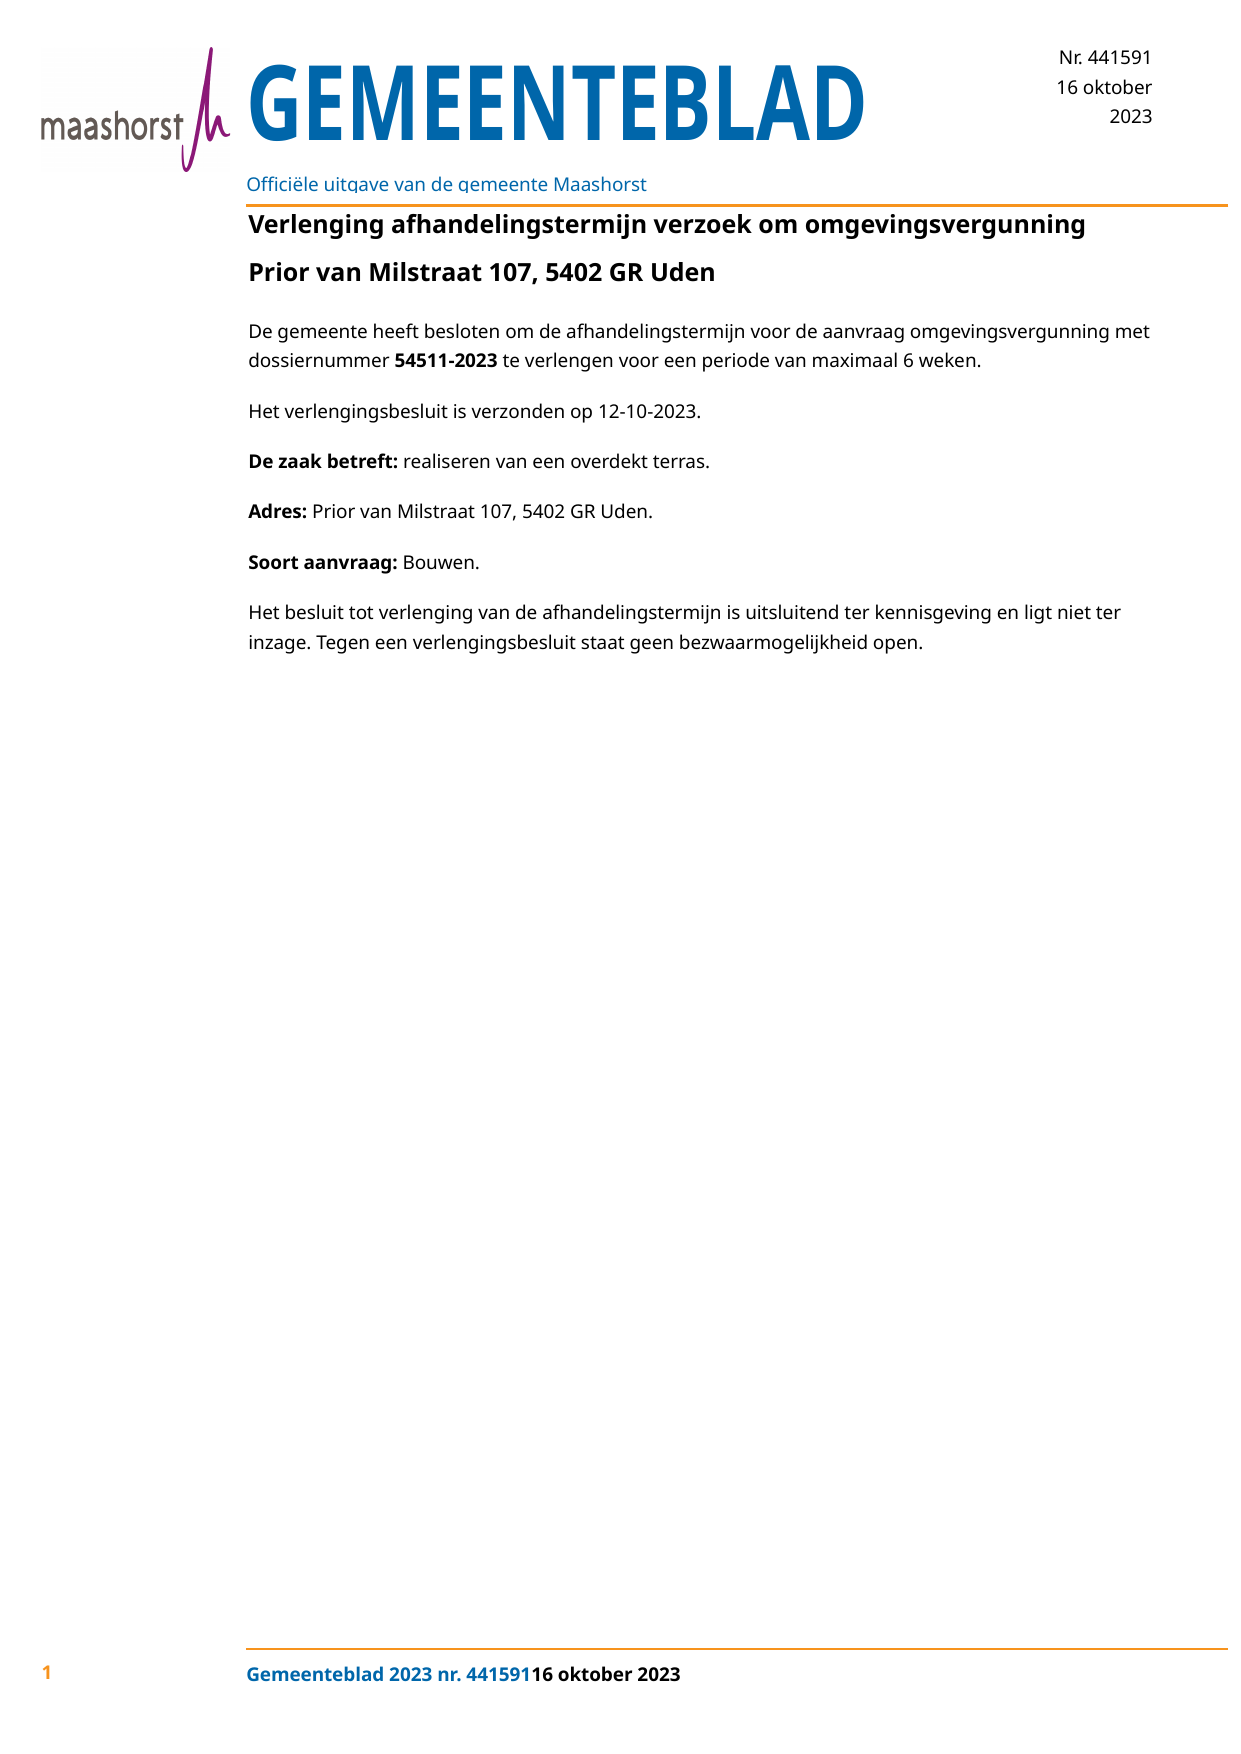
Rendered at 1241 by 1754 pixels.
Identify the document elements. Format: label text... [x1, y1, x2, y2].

text Soort aanvraag: Bouwen. [248, 549, 1152, 575]
text Verlenging afhandelingstermijn verzoek om omgevingsvergunning Prior van Milstraat 107, 5402 GR Uden [248, 207, 1152, 288]
text Adres: Prior van Milstraat 107, 5402 GR Uden. [248, 499, 1152, 524]
text Het besluit tot verlenging van de afhandelingstermijn is uitsluitend ter kennisgeving en ligt niet ter inzage. Tegen een verlengingsbesluit staat geen bezwaarmogelijkheid open. [248, 599, 1152, 655]
text De gemeente heeft besloten om de afhandelingstermijn voor de aanvraag omgevingsvergunning met dossiernummer 54511-2023 te verlengen voor een periode van maximaal 6 weken. [248, 318, 1152, 373]
picture [41, 47, 231, 172]
text Het verlengingsbesluit is verzonden op 12-10-2023. [248, 398, 1152, 424]
text De zaak betreft: realiseren van een overdekt terras. [248, 448, 1152, 474]
